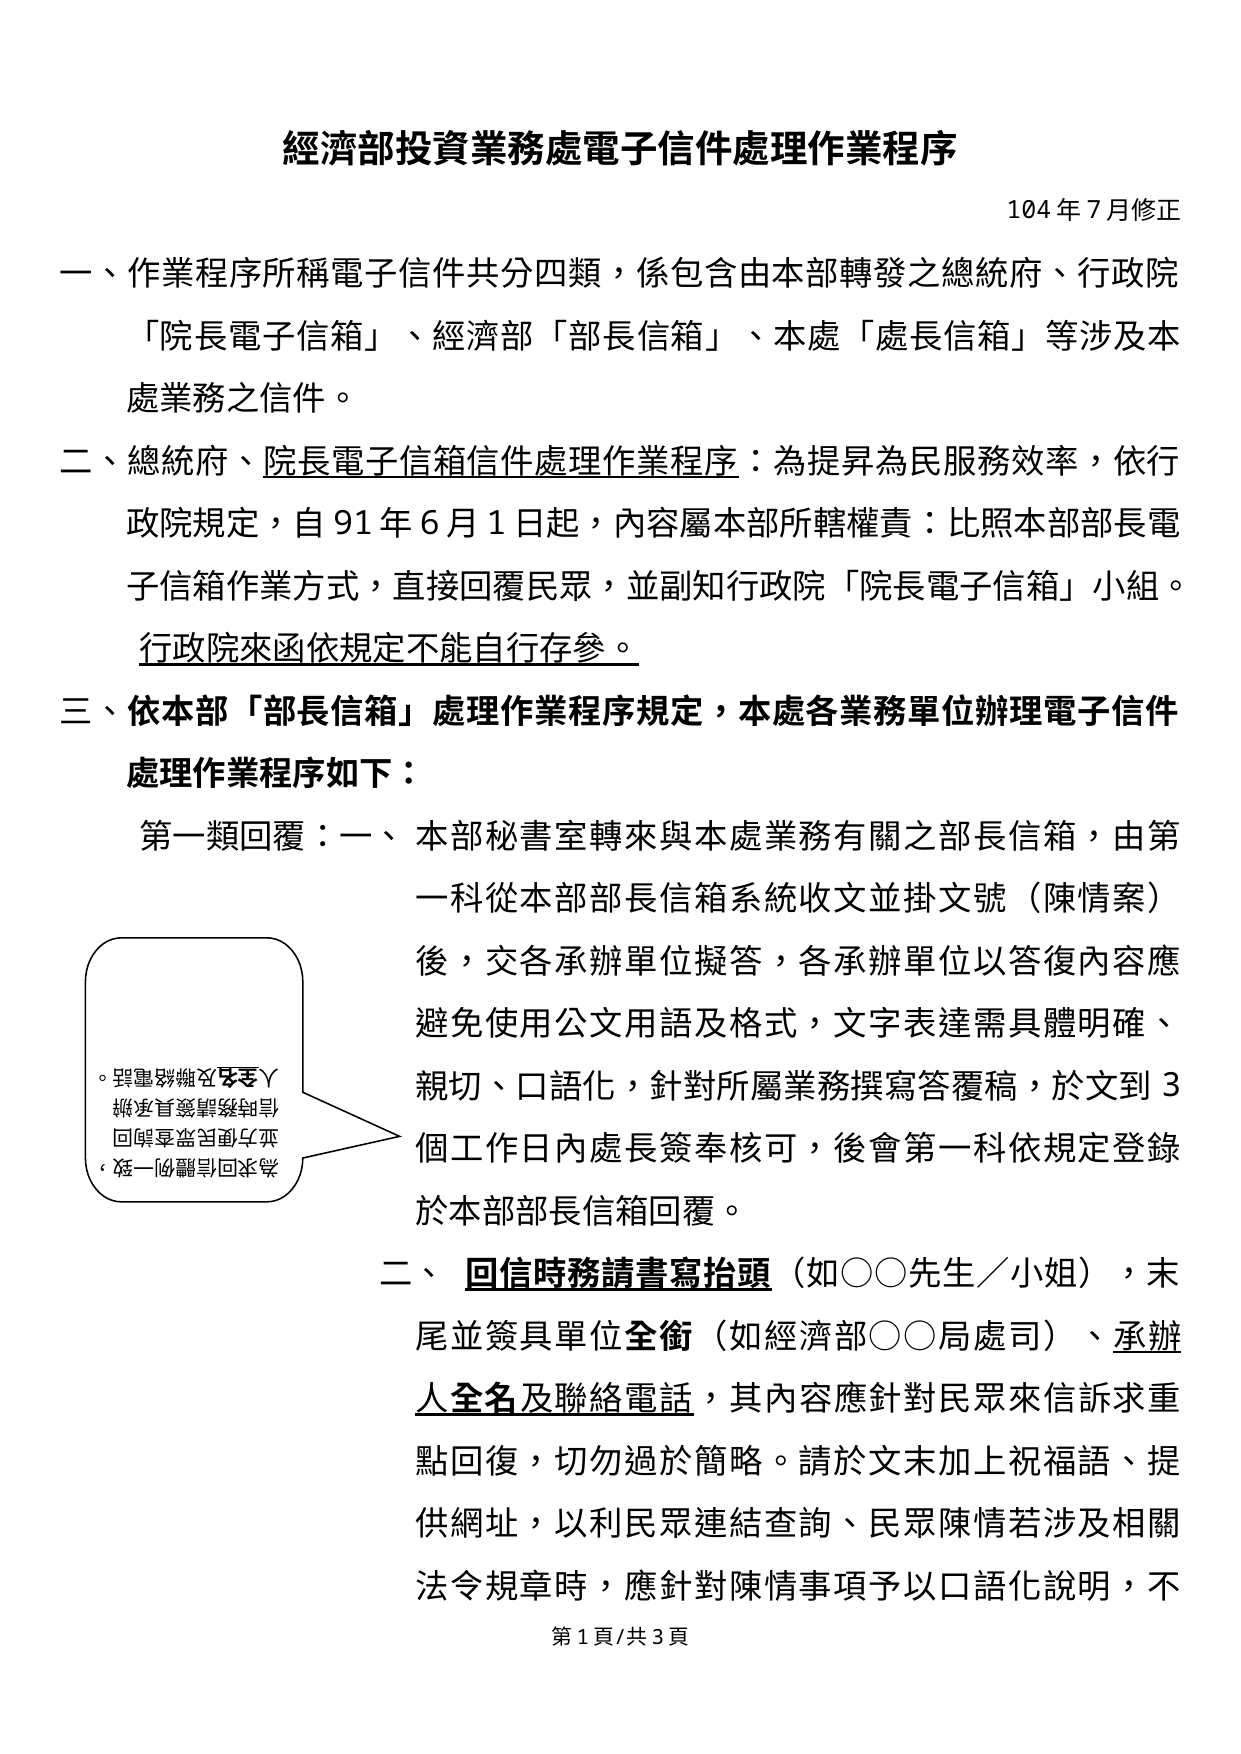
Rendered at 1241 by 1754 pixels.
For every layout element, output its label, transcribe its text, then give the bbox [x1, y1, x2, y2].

text 行政院來函依規定不能自行存參。 [59, 604, 1181, 667]
text 經濟部投資業務處電子信件處理作業程序 [59, 104, 1181, 167]
text 三、依本部「部長信箱」處理作業程序規定，本處各業務單位辦理電子信件處理作業程序如下： [59, 667, 1181, 792]
text 第一類回覆：一、 本部秘書室轉來與本處業務有關之部長信箱，由第一科從本部部長信箱系統收文並掛文號（陳情案）後，交各承辦單位擬答，各承辦單位以答復內容應避免使用公文用語及格式，文字表達需具體明確、親切、口語化，針對所屬業務撰寫答覆稿，於文到3個工作日內處長簽奉核可，後會第一科依規定登錄於本部部長信箱回覆。 [59, 792, 1181, 1229]
text 104年7月修正 [59, 167, 1181, 229]
text 二、 回信時務請書寫抬頭（如○○先生／小姐），末尾並簽具單位全銜（如經濟部○○局處司）、承辦人全名及聯絡電話，其內容應針對民眾來信訴求重點回復，切勿過於簡略。請於文末加上祝福語、提供網址，以利民眾連結查詢、民眾陳情若涉及相關法令規章時，應針對陳情事項予以口語化說明，不 [59, 1229, 1181, 1604]
text 二、總統府、院長電子信箱信件處理作業程序：為提昇為民服務效率，依行政院規定，自91年6月1日起，內容屬本部所轄權責：比照本部部長電子信箱作業方式，直接回覆民眾，並副知行政院「院長電子信箱」小組。 [59, 417, 1181, 604]
text 一、作業程序所稱電子信件共分四類，係包含由本部轉發之總統府、行政院「院長電子信箱」、經濟部「部長信箱」、本處「處長信箱」等涉及本處業務之信件。 [59, 229, 1181, 417]
